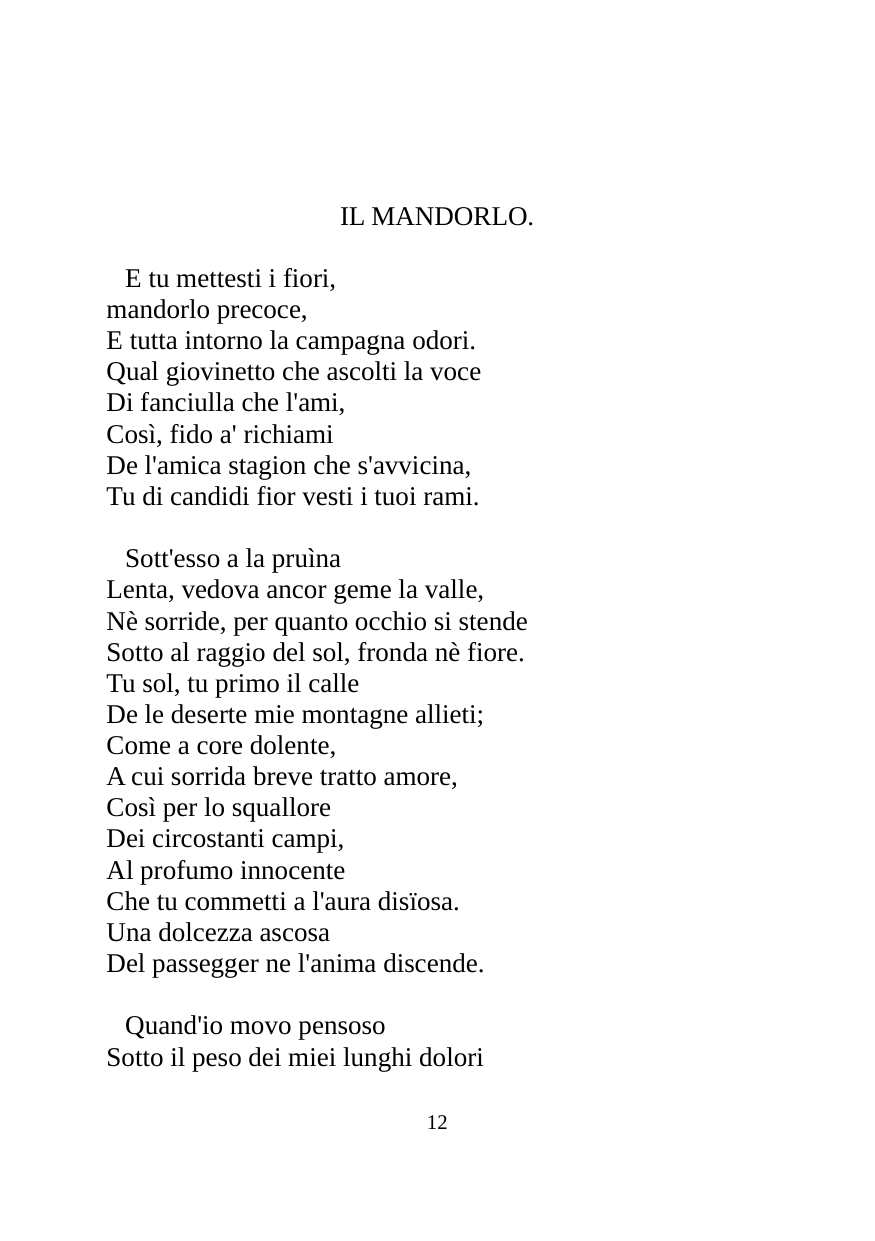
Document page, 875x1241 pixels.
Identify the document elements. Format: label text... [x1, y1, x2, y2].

text Di fanciulla che l'ami, [106, 387, 768, 418]
text Sott'esso a la pruìna [125, 542, 768, 573]
text A cui sorrida breve tratto amore, [106, 760, 768, 791]
text Dei circostanti campi, [106, 823, 768, 854]
text Qual giovinetto che ascolti la voce [106, 355, 768, 387]
text mandorlo precoce, [106, 293, 768, 324]
text De l'amica stagion che s'avvicina, [106, 449, 768, 480]
text Una dolcezza ascosa [106, 916, 768, 947]
text De le deserte mie montagne allieti; [106, 698, 768, 729]
text Tu di candidi fior vesti i tuoi rami. [106, 480, 768, 511]
text E tutta intorno la campagna odori. [106, 324, 768, 355]
text Nè sorride, per quanto occhio si stende [106, 604, 768, 636]
text Tu sol, tu primo il calle [106, 667, 768, 698]
text Sotto al raggio del sol, fronda nè fiore. [106, 636, 768, 667]
text Come a core dolente, [106, 729, 768, 760]
text Così per lo squallore [106, 791, 768, 823]
text Sotto il peso dei miei lunghi dolori [106, 1041, 768, 1072]
text Del passegger ne l'anima discende. [106, 947, 768, 978]
text E tu mettesti i fiori, [125, 262, 768, 293]
text IL MANDORLO. [106, 200, 768, 231]
text Quand'io movo pensoso [125, 1009, 768, 1041]
text Lenta, vedova ancor geme la valle, [106, 573, 768, 604]
text Che tu commetti a l'aura disïosa. [106, 885, 768, 916]
text Al profumo innocente [106, 854, 768, 885]
text Così, fido a' richiami [106, 418, 768, 449]
